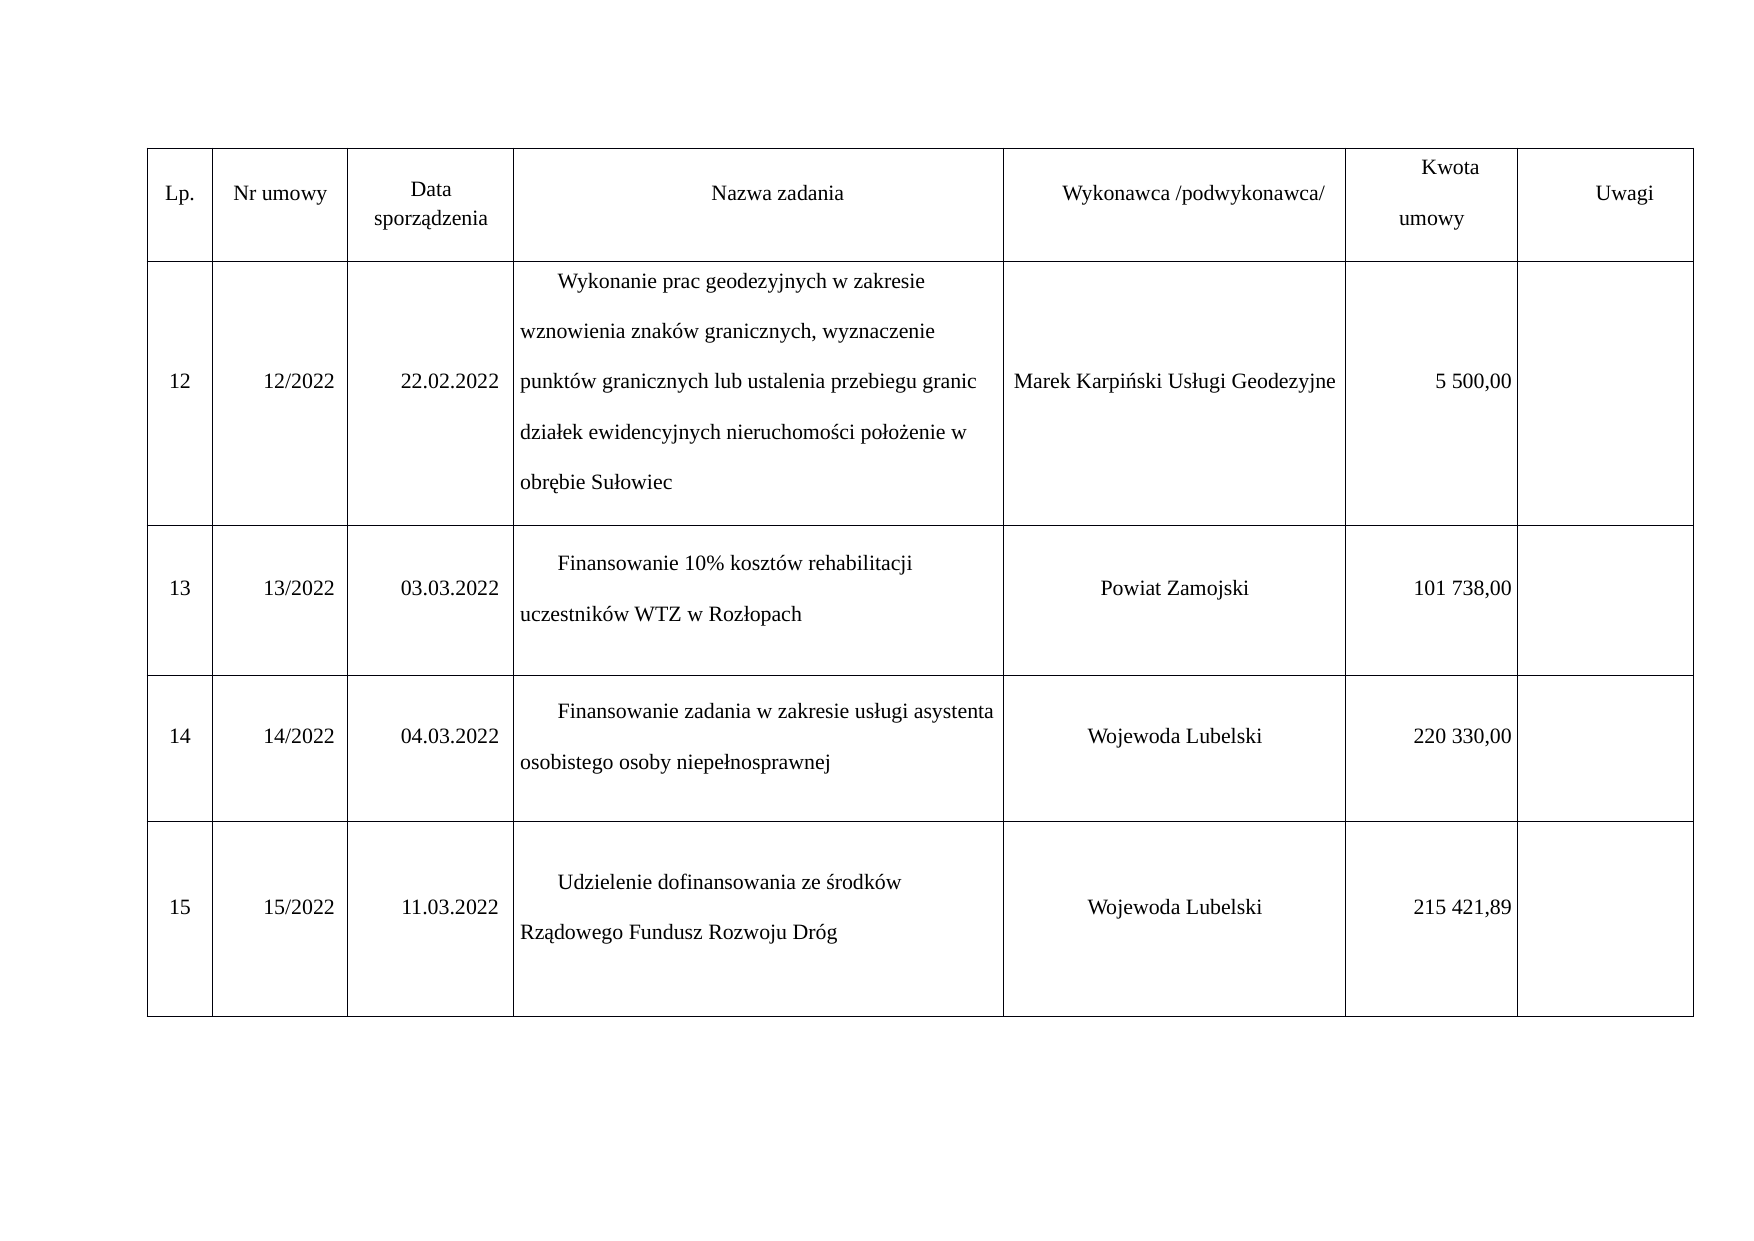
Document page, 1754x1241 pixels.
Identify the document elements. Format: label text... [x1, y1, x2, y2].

table_cell 101 738,00 [1346, 526, 1517, 675]
table_cell Udzielenie dofinansowania ze środków Rządowego Fundusz Rozwoju Dróg [514, 822, 1003, 1016]
table_cell 15/2022 [213, 822, 347, 1016]
table_cell Wojewoda Lubelski [1004, 676, 1345, 821]
table_header Kwota umowy [1346, 149, 1517, 261]
table_cell Finansowanie zadania w zakresie usługi asystenta osobistego osoby niepełnosprawnej [514, 676, 1003, 821]
table_cell [1518, 526, 1693, 675]
table_header Nazwa zadania [514, 149, 1003, 261]
table_cell Marek Karpiński Usługi Geodezyjne [1004, 262, 1345, 525]
table_cell 220 330,00 [1346, 676, 1517, 821]
table_cell 14/2022 [213, 676, 347, 821]
table_cell Powiat Zamojski [1004, 526, 1345, 675]
table_cell 12 [148, 262, 212, 525]
table_cell Wykonanie prac geodezyjnych w zakresie wznowienia znaków granicznych, wyznaczenie punktów granicznych lub ustalenia przebiegu granic działek ewidencyjnych nieruchomości położenie w obrębie Sułowiec [514, 262, 1003, 525]
table_header Lp. [148, 149, 212, 261]
table_cell 215 421,89 [1346, 822, 1517, 1016]
table_cell 03.03.2022 [348, 526, 513, 675]
table_cell 22.02.2022 [348, 262, 513, 525]
table_cell Finansowanie 10% kosztów rehabilitacji uczestników WTZ w Rozłopach [514, 526, 1003, 675]
table_header Uwagi [1518, 149, 1693, 261]
table_cell 15 [148, 822, 212, 1016]
table_cell Wojewoda Lubelski [1004, 822, 1345, 1016]
table_cell [1518, 676, 1693, 821]
table_cell 13 [148, 526, 212, 675]
table_cell [1518, 822, 1693, 1016]
table_cell [1518, 262, 1693, 525]
table_cell 14 [148, 676, 212, 821]
table_cell 04.03.2022 [348, 676, 513, 821]
table_cell 12/2022 [213, 262, 347, 525]
table_cell 5 500,00 [1346, 262, 1517, 525]
table_cell 13/2022 [213, 526, 347, 675]
table_cell 11.03.2022 [348, 822, 513, 1016]
table_header Data sporządzenia [348, 149, 513, 261]
table_header Nr umowy [213, 149, 347, 261]
table_header Wykonawca /podwykonawca/ [1004, 149, 1345, 261]
